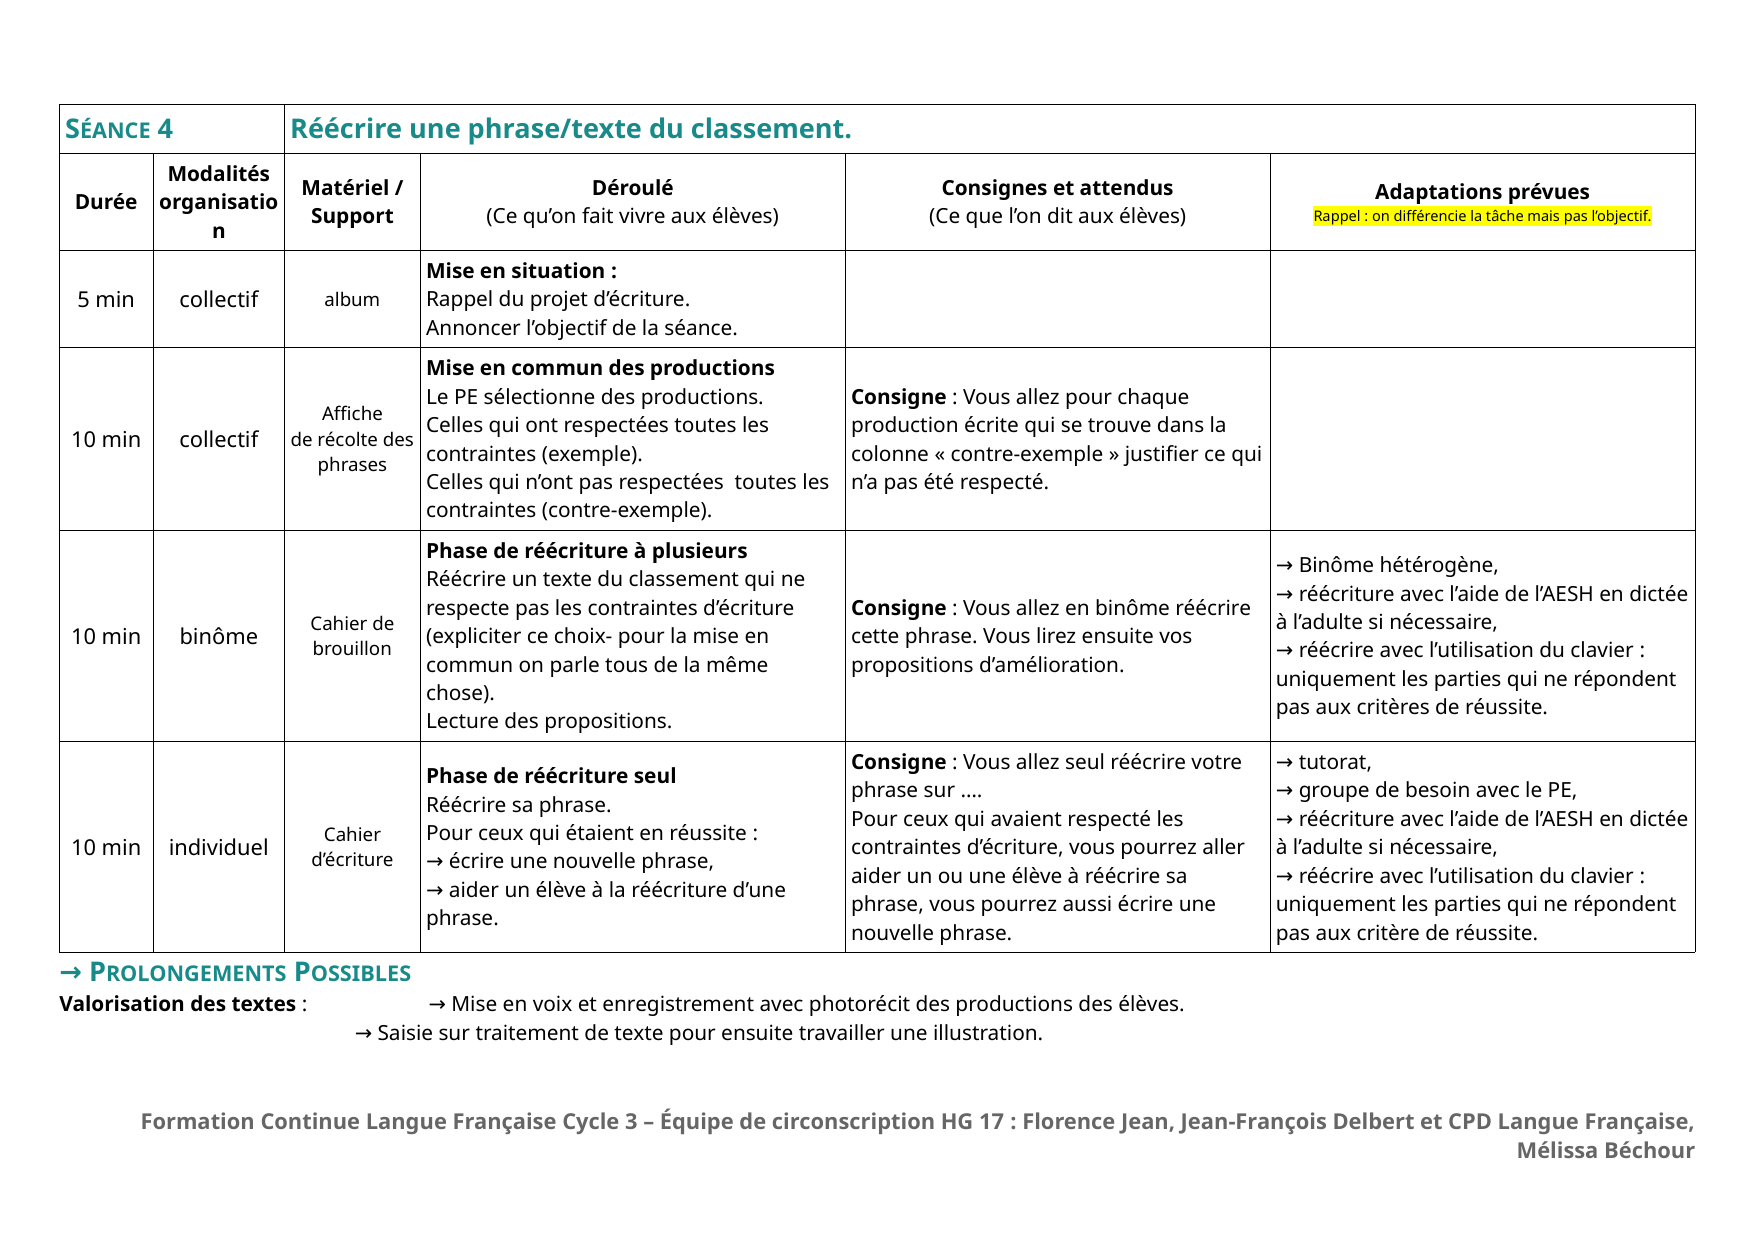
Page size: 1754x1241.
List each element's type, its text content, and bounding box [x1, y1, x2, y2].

table_cell Adaptations prévues Rappel : on différencie la tâche mais pas l’objectif. [1271, 154, 1695, 250]
table_cell Consigne : Vous allez en binôme réécrire cette phrase. Vous lirez ensuite vos propositions d’amélioration. [846, 531, 1270, 741]
table_cell Consigne : Vous allez pour chaque production écrite qui se trouve dans la colonne « contre-exemple » justifier ce qui n’a pas été respecté. [846, 348, 1270, 530]
table_cell Mise en situation : Rappel du projet d’écriture. Annoncer l’objectif de la séance. [421, 251, 845, 347]
table_cell 10 min [60, 348, 153, 530]
table_cell individuel [154, 742, 284, 952]
text Valorisation des textes : → Mise en voix et enregistrement avec photorécit des productions des élèves. [59, 989, 1695, 1018]
table_cell Matériel / Support [285, 154, 420, 250]
table_cell Durée [60, 154, 153, 250]
table_cell Cahier d’écriture [285, 742, 420, 952]
table_cell Déroulé (Ce qu’on fait vivre aux élèves) [421, 154, 845, 250]
table_cell [846, 251, 1270, 347]
table_cell album [285, 251, 420, 347]
table_header Séance 4 [60, 105, 284, 153]
table_cell Mise en commun des productions Le PE sélectionne des productions. Celles qui ont respectées toutes les contraintes (exemple). Celles qui n’ont pas respectées toutes les contraintes (contre-exemple). [421, 348, 845, 530]
table_cell [1271, 251, 1695, 347]
table_cell Modalités organisation [154, 154, 284, 250]
table_cell Consigne : Vous allez seul réécrire votre phrase sur …. Pour ceux qui avaient respecté les contraintes d’écriture, vous pourrez aller aider un ou une élève à réécrire sa phrase, vous pourrez aussi écrire une nouvelle phrase. [846, 742, 1270, 952]
table_cell Affiche de récolte des phrases [285, 348, 420, 530]
table_cell → Binôme hétérogène, → réécriture avec l’aide de l’AESH en dictée à l’adulte si nécessaire, → réécrire avec l’utilisation du clavier : uniquement les parties qui ne répondent pas aux critères de réussite. [1271, 531, 1695, 741]
text → Prolongements Possibles [59, 953, 1695, 989]
text → Saisie sur traitement de texte pour ensuite travailler une illustration. [59, 1018, 1695, 1046]
table_cell [1271, 348, 1695, 530]
table_cell 10 min [60, 742, 153, 952]
table_cell → tutorat, → groupe de besoin avec le PE, → réécriture avec l’aide de l’AESH en dictée à l’adulte si nécessaire, → réécrire avec l’utilisation du clavier : uniquement les parties qui ne répondent pas aux critère de réussite. [1271, 742, 1695, 952]
table_cell 5 min [60, 251, 153, 347]
table_cell Phase de réécriture à plusieurs Réécrire un texte du classement qui ne respecte pas les contraintes d’écriture (expliciter ce choix- pour la mise en commun on parle tous de la même chose). Lecture des propositions. [421, 531, 845, 741]
table_cell collectif [154, 251, 284, 347]
table_cell Cahier de brouillon [285, 531, 420, 741]
table_header Réécrire une phrase/texte du classement. [285, 105, 1695, 153]
table_cell binôme [154, 531, 284, 741]
table_cell collectif [154, 348, 284, 530]
table_cell 10 min [60, 531, 153, 741]
table_cell Consignes et attendus (Ce que l’on dit aux élèves) [846, 154, 1270, 250]
table_cell Phase de réécriture seul Réécrire sa phrase. Pour ceux qui étaient en réussite : → écrire une nouvelle phrase, → aider un élève à la réécriture d’une phrase. [421, 742, 845, 952]
